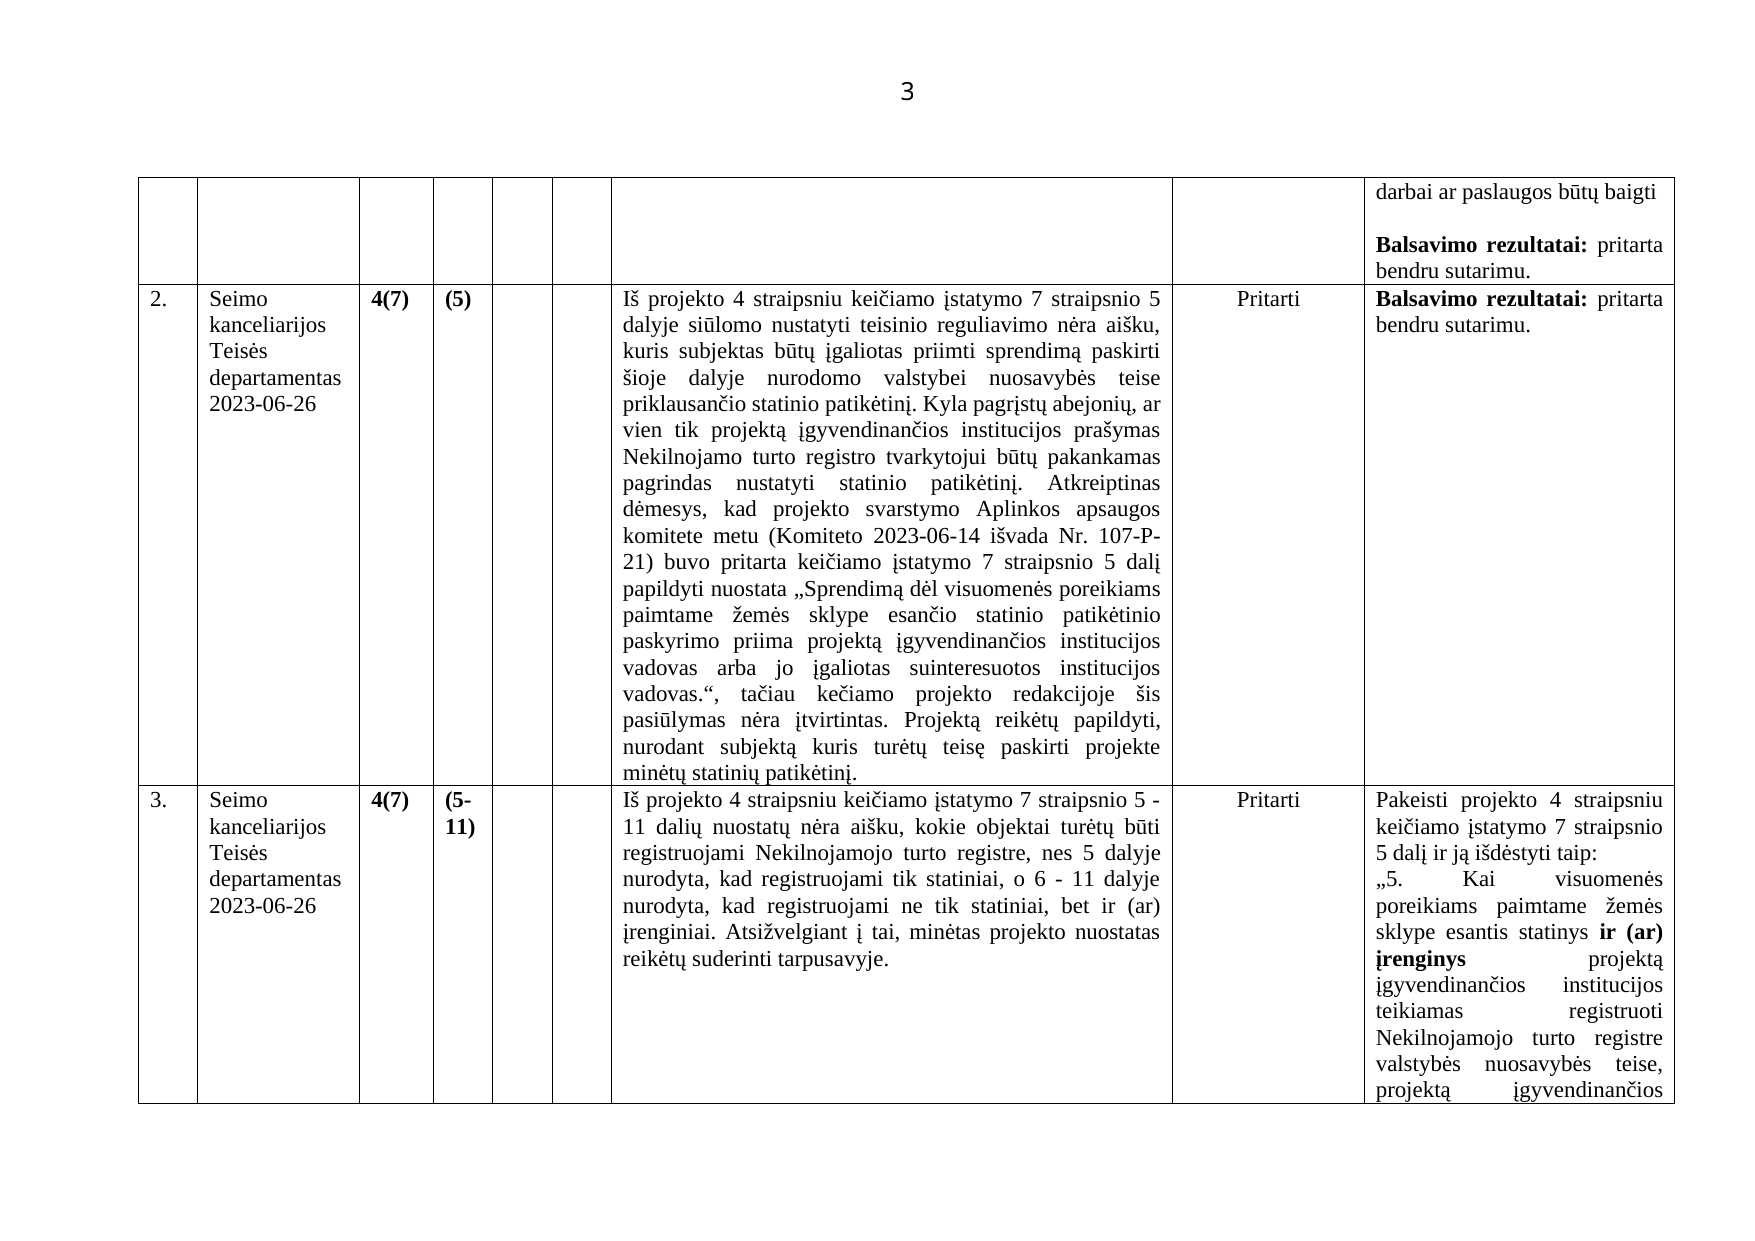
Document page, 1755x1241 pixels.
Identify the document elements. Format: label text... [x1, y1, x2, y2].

table_cell [553, 786, 611, 1103]
table_cell (5) [434, 285, 492, 785]
table_cell [493, 285, 552, 785]
table_cell [198, 178, 359, 284]
table_cell 3. [139, 786, 197, 1103]
table_cell [612, 178, 1172, 284]
table_cell [553, 285, 611, 785]
table_cell Pritarti [1173, 285, 1364, 785]
table_cell Balsavimo rezultatai: pritarta bendru sutarimu. [1365, 285, 1674, 785]
table_cell Pritarti [1173, 786, 1364, 1103]
table_cell [139, 178, 197, 284]
table_cell 2. [139, 285, 197, 785]
table_cell [360, 178, 433, 284]
table_cell Seimo kanceliarijos Teisės departamentas 2023-06-26 [198, 285, 359, 785]
table_cell (5-11) [434, 786, 492, 1103]
table_cell 4(7) [360, 786, 433, 1103]
table_cell Pakeisti projekto 4 straipsniu keičiamo įstatymo 7 straipsnio 5 dalį ir ją išdėstyti taip: „5. Kai visuomenės poreikiams paimtame žemės sklype esantis statinys ir (ar) įrenginys projektą įgyvendinančios institucijos teikiamas registruoti Nekilnojamojo turto registre valstybės nuosavybės teise, projektą įgyvendinančios [1365, 786, 1674, 1103]
table_cell [493, 786, 552, 1103]
table_cell [553, 178, 611, 284]
table_cell [493, 178, 552, 284]
table_cell [1173, 178, 1364, 284]
table_cell [434, 178, 492, 284]
table_cell 4(7) [360, 285, 433, 785]
table_cell Iš projekto 4 straipsniu keičiamo įstatymo 7 straipsnio 5 - 11 dalių nuostatų nėra aišku, kokie objektai turėtų būti registruojami Nekilnojamojo turto registre, nes 5 dalyje nurodyta, kad registruojami tik statiniai, o 6 - 11 dalyje nurodyta, kad registruojami ne tik statiniai, bet ir (ar) įrenginiai. Atsižvelgiant į tai, minėtas projekto nuostatas reikėtų suderinti tarpusavyje. [612, 786, 1172, 1103]
table_cell Seimo kanceliarijos Teisės departamentas 2023-06-26 [198, 786, 359, 1103]
table_cell darbai ar paslaugos būtų baigti Balsavimo rezultatai: pritarta bendru sutarimu. [1365, 178, 1674, 284]
table_cell Iš projekto 4 straipsniu keičiamo įstatymo 7 straipsnio 5 dalyje siūlomo nustatyti teisinio reguliavimo nėra aišku, kuris subjektas būtų įgaliotas priimti sprendimą paskirti šioje dalyje nurodomo valstybei nuosavybės teise priklausančio statinio patikėtinį. Kyla pagrįstų abejonių, ar vien tik projektą įgyvendinančios institucijos prašymas Nekilnojamo turto registro tvarkytojui būtų pakankamas pagrindas nustatyti statinio patikėtinį. Atkreiptinas dėmesys, kad projekto svarstymo Aplinkos apsaugos komitete metu (Komiteto 2023-06-14 išvada Nr. 107-P-21) buvo pritarta keičiamo įstatymo 7 straipsnio 5 dalį papildyti nuostata „Sprendimą dėl visuomenės poreikiams paimtame žemės sklype esančio statinio patikėtinio paskyrimo priima projektą įgyvendinančios institucijos vadovas arba jo įgaliotas suinteresuotos institucijos vadovas.“, tačiau kečiamo projekto redakcijoje šis pasiūlymas nėra įtvirtintas. Projektą reikėtų papildyti, nurodant subjektą kuris turėtų teisę paskirti projekte minėtų statinių patikėtinį. [612, 285, 1172, 785]
